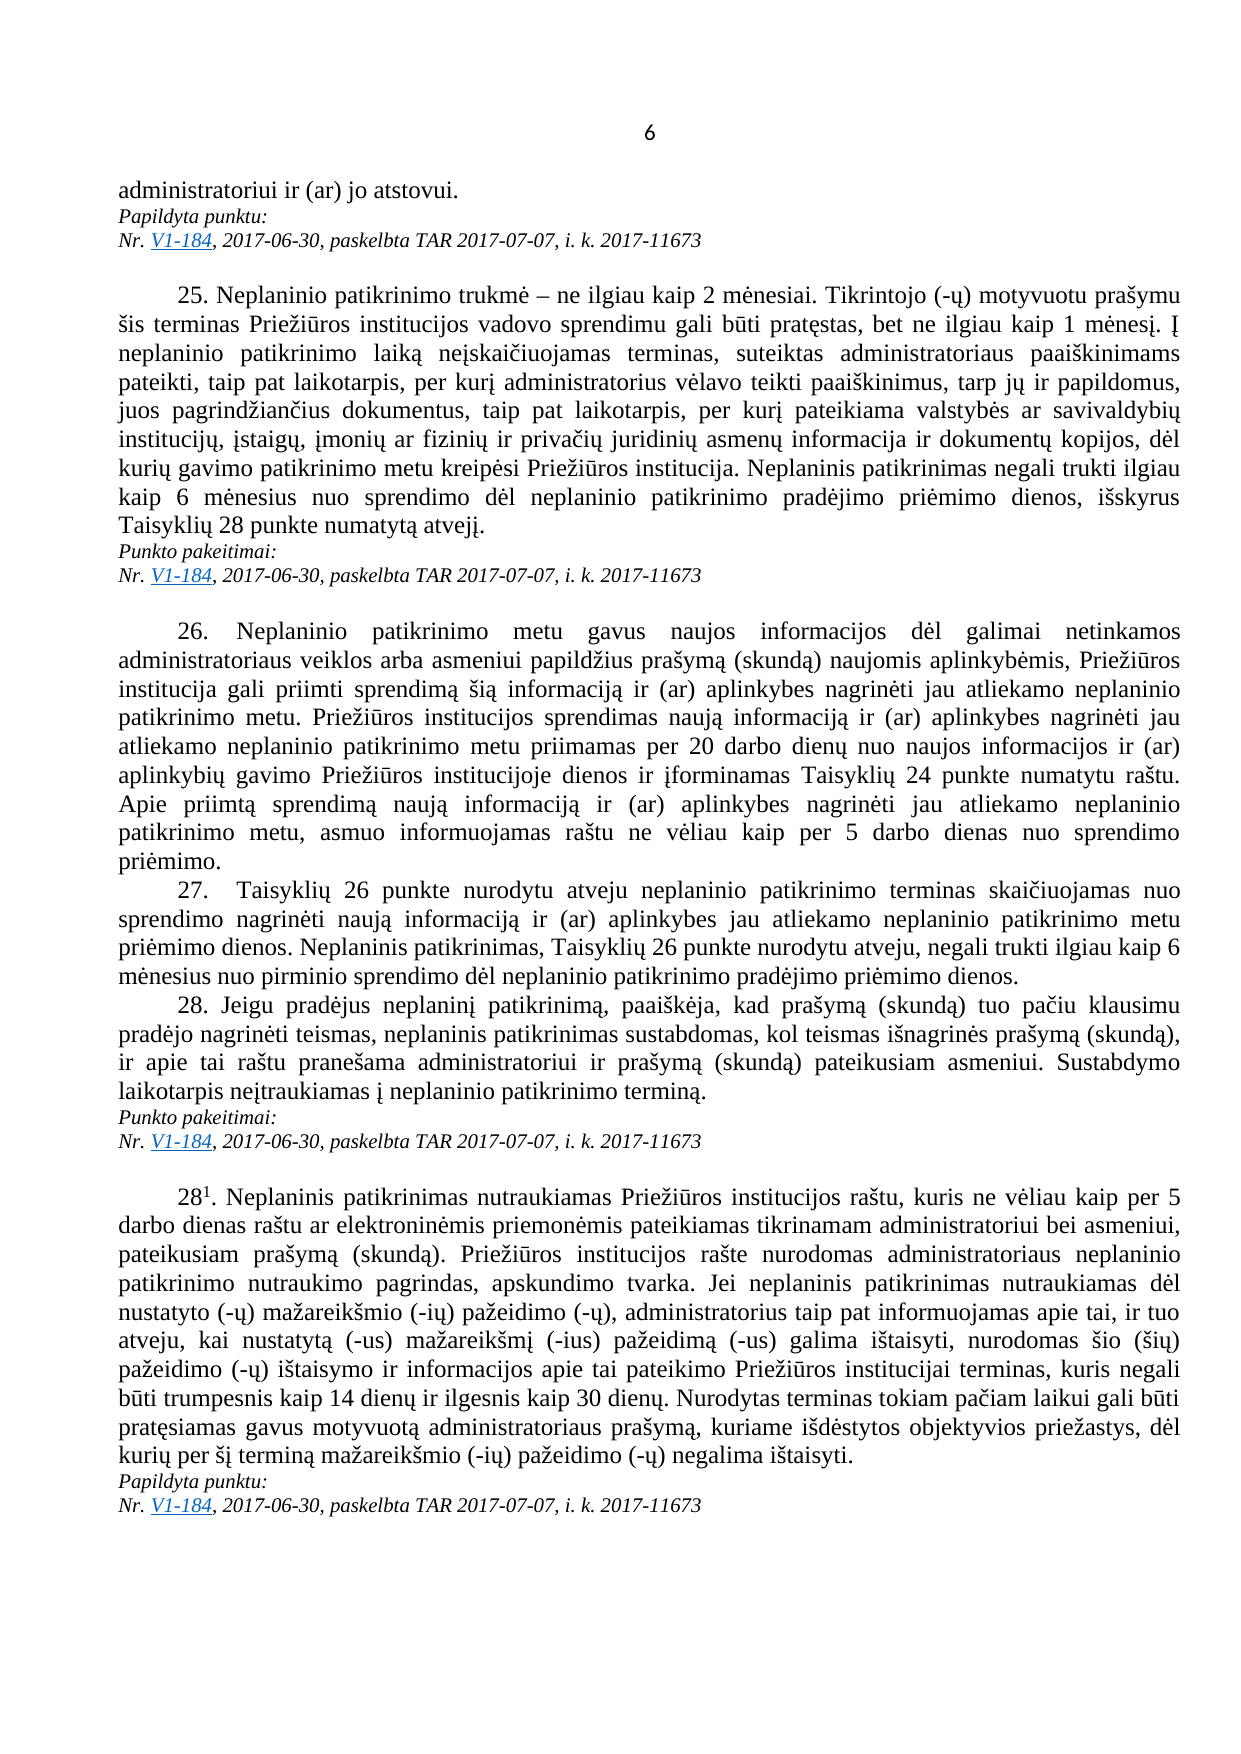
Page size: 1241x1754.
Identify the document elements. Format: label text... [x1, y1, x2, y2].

text Punkto pakeitimai: [118, 539, 1181, 563]
text Punkto pakeitimai: [118, 1105, 1181, 1129]
text 27. Taisyklių 26 punkte nurodytu atveju neplaninio patikrinimo terminas skaičiuojamas nuo sprendimo nagrinėti naują informaciją ir (ar) aplinkybes jau atliekamo neplaninio patikrinimo metu priėmimo dienos. Neplaninis patikrinimas, Taisyklių 26 punkte nurodytu atveju, negali trukti ilgiau kaip 6 mėnesius nuo pirminio sprendimo dėl neplaninio patikrinimo pradėjimo priėmimo dienos. [118, 875, 1181, 990]
text Nr. V1-184, 2017-06-30, paskelbta TAR 2017-07-07, i. k. 2017-11673 [118, 1493, 1181, 1517]
text Nr. V1-184, 2017-06-30, paskelbta TAR 2017-07-07, i. k. 2017-11673 [118, 228, 1181, 252]
text administratoriui ir (ar) jo atstovui. [118, 175, 1181, 204]
text 25. Neplaninio patikrinimo trukmė – ne ilgiau kaip 2 mėnesiai. Tikrintojo (-ų) motyvuotu prašymu šis terminas Priežiūros institucijos vadovo sprendimu gali būti pratęstas, bet ne ilgiau kaip 1 mėnesį. Į neplaninio patikrinimo laiką neįskaičiuojamas terminas, suteiktas administratoriaus paaiškinimams pateikti, taip pat laikotarpis, per kurį administratorius vėlavo teikti paaiškinimus, tarp jų ir papildomus, juos pagrindžiančius dokumentus, taip pat laikotarpis, per kurį pateikiama valstybės ar savivaldybių institucijų, įstaigų, įmonių ar fizinių ir privačių juridinių asmenų informacija ir dokumentų kopijos, dėl kurių gavimo patikrinimo metu kreipėsi Priežiūros institucija. Neplaninis patikrinimas negali trukti ilgiau kaip 6 mėnesius nuo sprendimo dėl neplaninio patikrinimo pradėjimo priėmimo dienos, išskyrus Taisyklių 28 punkte numatytą atvejį. [118, 281, 1181, 539]
text Nr. V1-184, 2017-06-30, paskelbta TAR 2017-07-07, i. k. 2017-11673 [118, 1129, 1181, 1153]
text 281. Neplaninis patikrinimas nutraukiamas Priežiūros institucijos raštu, kuris ne vėliau kaip per 5 darbo dienas raštu ar elektroninėmis priemonėmis pateikiamas tikrinamam administratoriui bei asmeniui, pateikusiam prašymą (skundą). Priežiūros institucijos rašte nurodomas administratoriaus neplaninio patikrinimo nutraukimo pagrindas, apskundimo tvarka. Jei neplaninis patikrinimas nutraukiamas dėl nustatyto (-ų) mažareikšmio (-ių) pažeidimo (-ų), administratorius taip pat informuojamas apie tai, ir tuo atveju, kai nustatytą (-us) mažareikšmį (-ius) pažeidimą (-us) galima ištaisyti, nurodomas šio (šių) pažeidimo (-ų) ištaisymo ir informacijos apie tai pateikimo Priežiūros institucijai terminas, kuris negali būti trumpesnis kaip 14 dienų ir ilgesnis kaip 30 dienų. Nurodytas terminas tokiam pačiam laikui gali būti pratęsiamas gavus motyvuotą administratoriaus prašymą, kuriame išdėstytos objektyvios priežastys, dėl kurių per šį terminą mažareikšmio (-ių) pažeidimo (-ų) negalima ištaisyti. [118, 1182, 1181, 1469]
text 28. Jeigu pradėjus neplaninį patikrinimą, paaiškėja, kad prašymą (skundą) tuo pačiu klausimu pradėjo nagrinėti teismas, neplaninis patikrinimas sustabdomas, kol teismas išnagrinės prašymą (skundą), ir apie tai raštu pranešama administratoriui ir prašymą (skundą) pateikusiam asmeniui. Sustabdymo laikotarpis neįtraukiamas į neplaninio patikrinimo terminą. [118, 990, 1181, 1105]
text Papildyta punktu: [118, 204, 1181, 228]
text 26. Neplaninio patikrinimo metu gavus naujos informacijos dėl galimai netinkamos administratoriaus veiklos arba asmeniui papildžius prašymą (skundą) naujomis aplinkybėmis, Priežiūros institucija gali priimti sprendimą šią informaciją ir (ar) aplinkybes nagrinėti jau atliekamo neplaninio patikrinimo metu. Priežiūros institucijos sprendimas naują informaciją ir (ar) aplinkybes nagrinėti jau atliekamo neplaninio patikrinimo metu priimamas per 20 darbo dienų nuo naujos informacijos ir (ar) aplinkybių gavimo Priežiūros institucijoje dienos ir įforminamas Taisyklių 24 punkte numatytu raštu. Apie priimtą sprendimą naują informaciją ir (ar) aplinkybes nagrinėti jau atliekamo neplaninio patikrinimo metu, asmuo informuojamas raštu ne vėliau kaip per 5 darbo dienas nuo sprendimo priėmimo. [118, 616, 1181, 875]
text Papildyta punktu: [118, 1469, 1181, 1493]
text Nr. V1-184, 2017-06-30, paskelbta TAR 2017-07-07, i. k. 2017-11673 [118, 563, 1181, 587]
